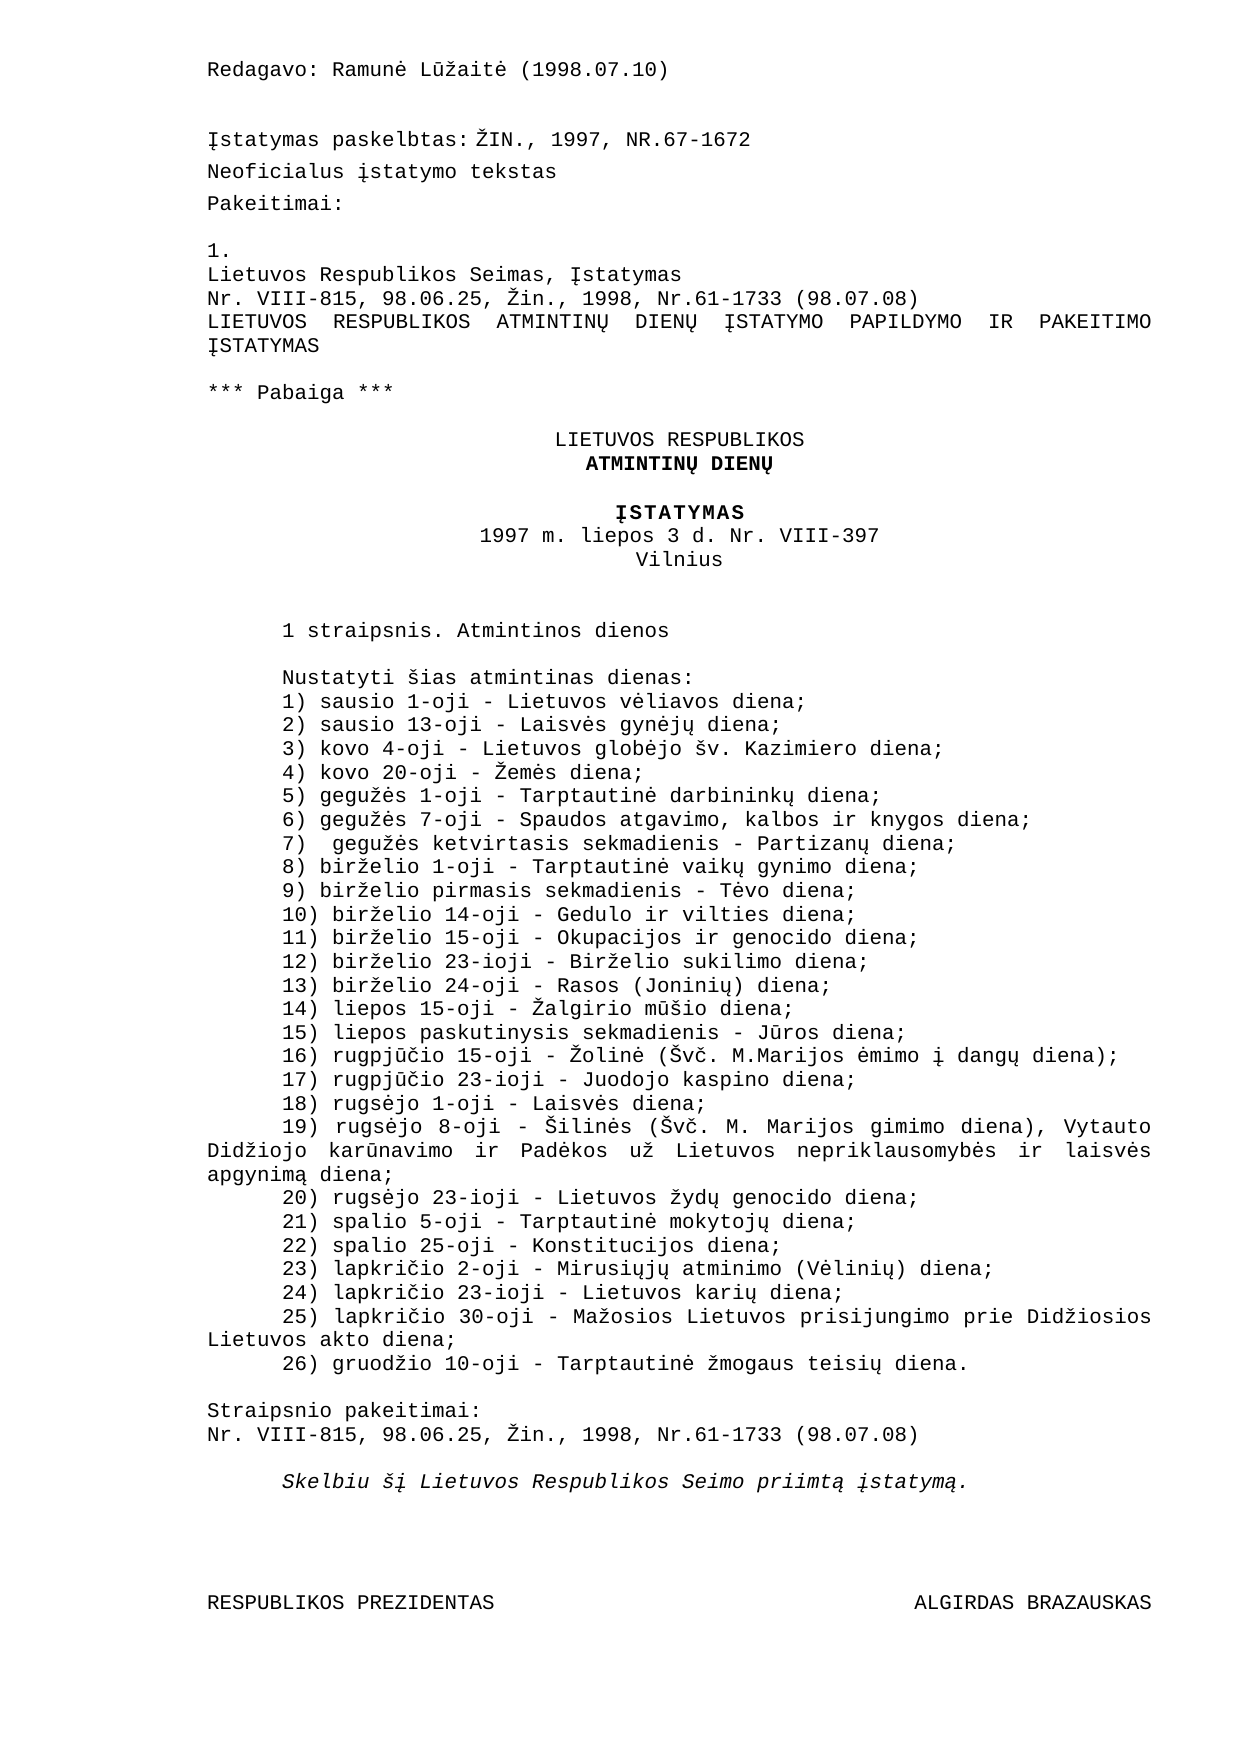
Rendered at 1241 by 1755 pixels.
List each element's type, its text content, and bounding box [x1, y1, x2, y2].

text 17) rugpjūčio 23-ioji - Juodojo kaspino diena; [207, 1069, 1152, 1093]
text 9) birželio pirmasis sekmadienis - Tėvo diena; [207, 880, 1152, 904]
text Lietuvos Respublikos Seimas, Įstatymas [207, 264, 1152, 287]
text LIETUVOS RESPUBLIKOS ATMINTINŲ DIENŲ ĮSTATYMO PAPILDYMO IR PAKEITIMO ĮSTATYMAS [207, 311, 1152, 358]
text 5) gegužės 1-oji - Tarptautinė darbininkų diena; [207, 785, 1152, 809]
text Nustatyti šias atmintinas dienas: [207, 667, 1152, 691]
text LIETUVOS RESPUBLIKOS [207, 429, 1152, 453]
text 8) birželio 1-oji - Tarptautinė vaikų gynimo diena; [207, 856, 1152, 880]
text 3) kovo 4-oji - Lietuvos globėjo šv. Kazimiero diena; [207, 738, 1152, 762]
text Nr. VIII-815, 98.06.25, Žin., 1998, Nr.61-1733 (98.07.08) [207, 1424, 1152, 1447]
text Redagavo: Ramunė Lūžaitė (1998.07.10) [207, 59, 1152, 83]
text RESPUBLIKOS PREZIDENTAS ALGIRDAS BRAZAUSKAS [207, 1592, 1152, 1616]
text 15) liepos paskutinysis sekmadienis - Jūros diena; [207, 1022, 1152, 1046]
text 12) birželio 23-ioji - Birželio sukilimo diena; [207, 951, 1152, 974]
text 2) sausio 13-oji - Laisvės gynėjų diena; [207, 714, 1152, 738]
text ATMINTINŲ DIENŲ [207, 453, 1152, 477]
text 22) spalio 25-oji - Konstitucijos diena; [207, 1235, 1152, 1258]
text Pakeitimai: [207, 193, 1152, 217]
text ĮSTATYMAS [207, 502, 1152, 525]
text 19) rugsėjo 8-oji - Šilinės (Švč. M. Marijos gimimo diena), Vytauto Didžiojo karūnavimo ir Padėkos už Lietuvos nepriklausomybės ir laisvės apgynimą diena; [207, 1116, 1152, 1187]
text 7) gegužės ketvirtasis sekmadienis - Partizanų diena; [207, 833, 1152, 856]
text 4) kovo 20-oji - Žemės diena; [207, 762, 1152, 785]
text Neoficialus įstatymo tekstas [207, 161, 1152, 184]
text Straipsnio pakeitimai: [207, 1400, 1152, 1424]
text 6) gegužės 7-oji - Spaudos atgavimo, kalbos ir knygos diena; [207, 809, 1152, 833]
text Skelbiu šį Lietuvos Respublikos Seimo priimtą įstatymą. [207, 1471, 1152, 1495]
text 14) liepos 15-oji - Žalgirio mūšio diena; [207, 998, 1152, 1022]
text 23) lapkričio 2-oji - Mirusiųjų atminimo (Vėlinių) diena; [207, 1258, 1152, 1282]
text 16) rugpjūčio 15-oji - Žolinė (Švč. M.Marijos ėmimo į dangų diena); [207, 1046, 1152, 1069]
text 20) rugsėjo 23-ioji - Lietuvos žydų genocido diena; [207, 1187, 1152, 1211]
text 26) gruodžio 10-oji - Tarptautinė žmogaus teisių diena. [207, 1353, 1152, 1377]
text 10) birželio 14-oji - Gedulo ir vilties diena; [207, 904, 1152, 927]
text 21) spalio 5-oji - Tarptautinė mokytojų diena; [207, 1211, 1152, 1235]
text *** Pabaiga *** [207, 382, 1152, 406]
text 1 straipsnis. Atmintinos dienos [207, 620, 1152, 643]
text 1997 m. liepos 3 d. Nr. VIII-397 Vilnius [207, 525, 1152, 573]
text 25) lapkričio 30-oji - Mažosios Lietuvos prisijungimo prie Didžiosios Lietuvos akto diena; [207, 1306, 1152, 1353]
text 13) birželio 24-oji - Rasos (Joninių) diena; [207, 974, 1152, 998]
text Nr. VIII-815, 98.06.25, Žin., 1998, Nr.61-1733 (98.07.08) [207, 287, 1152, 311]
text 24) lapkričio 23-ioji - Lietuvos karių diena; [207, 1282, 1152, 1306]
text 18) rugsėjo 1-oji - Laisvės diena; [207, 1093, 1152, 1116]
text 1) sausio 1-oji - Lietuvos vėliavos diena; [207, 691, 1152, 714]
text 1. [207, 240, 1152, 264]
text Įstatymas paskelbtas: Žin., 1997, Nr.67-1672 [207, 123, 1152, 153]
text 11) birželio 15-oji - Okupacijos ir genocido diena; [207, 927, 1152, 951]
